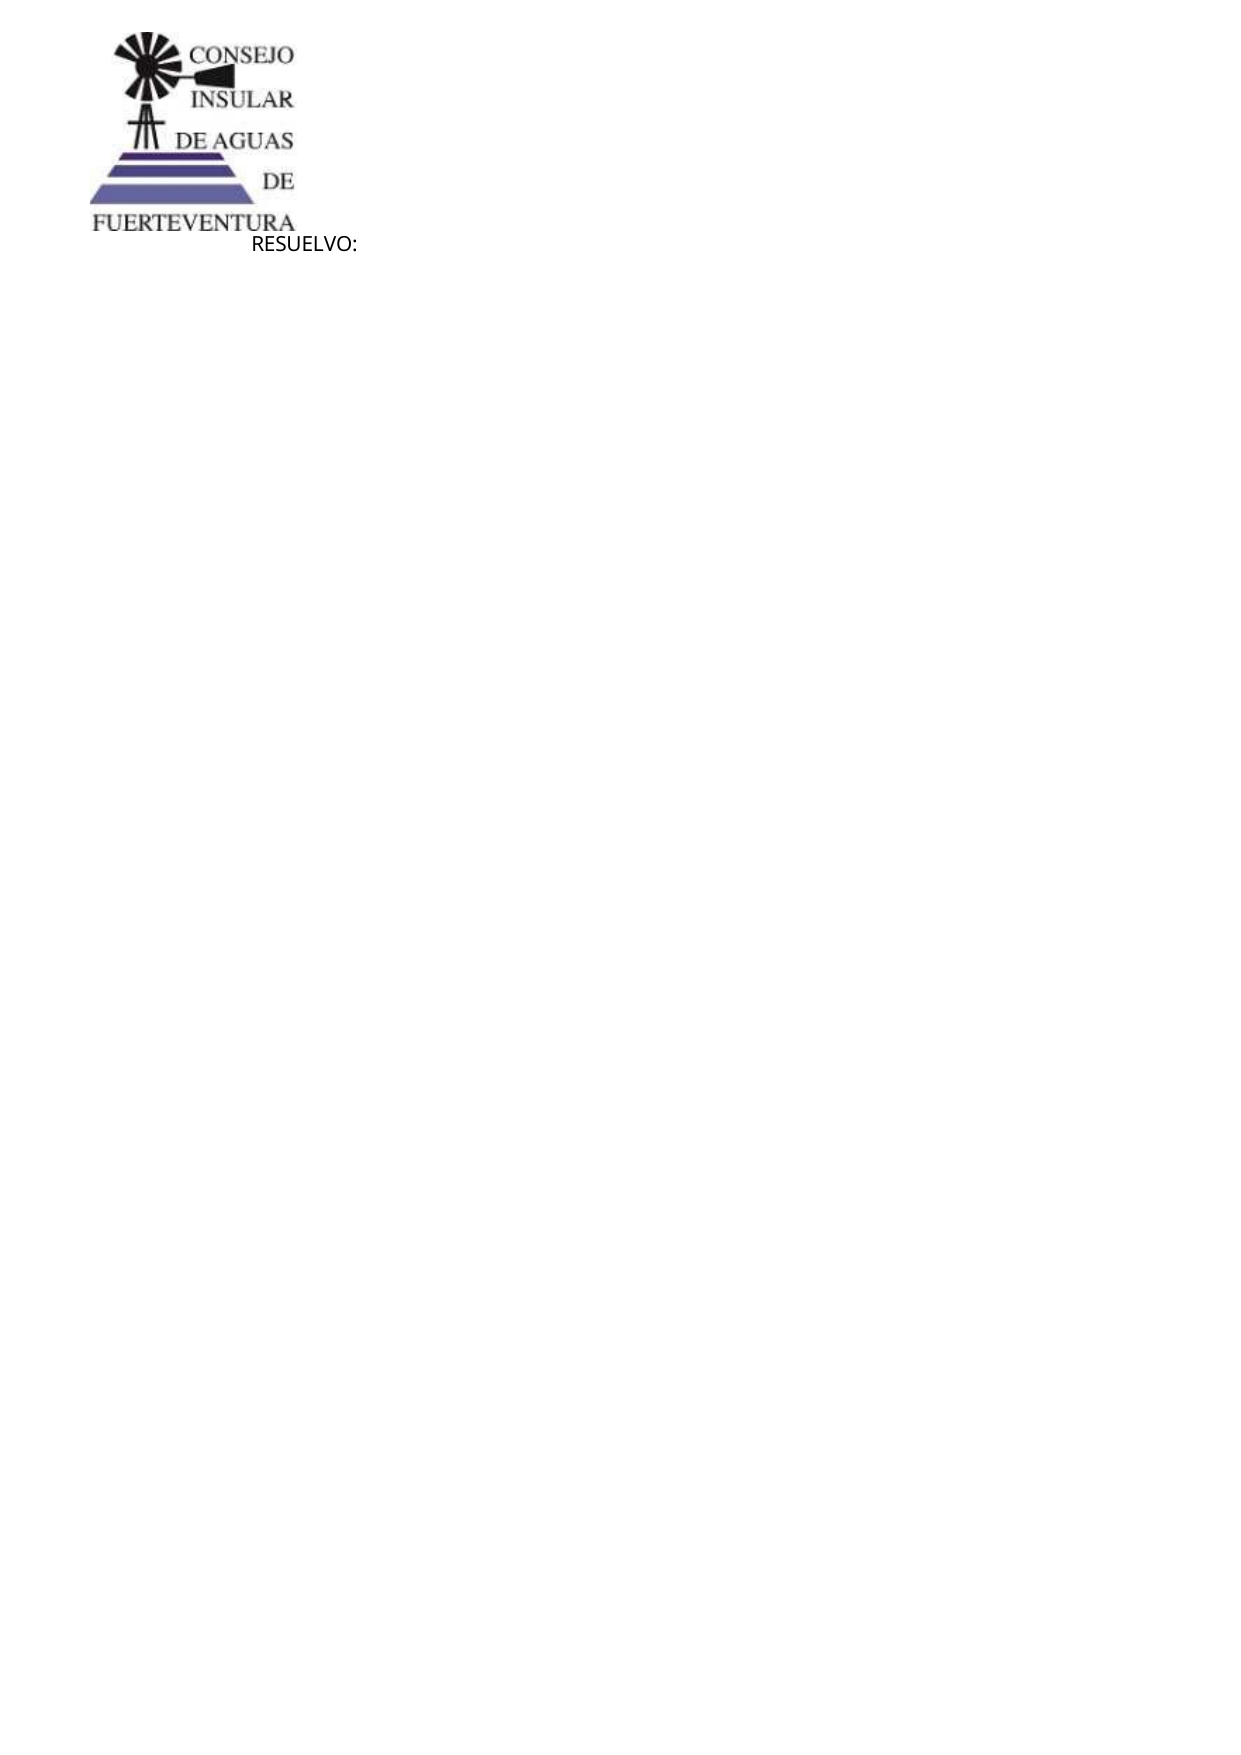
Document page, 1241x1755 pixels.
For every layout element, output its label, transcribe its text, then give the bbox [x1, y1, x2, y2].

text RESUELVO: [251, 229, 1123, 258]
